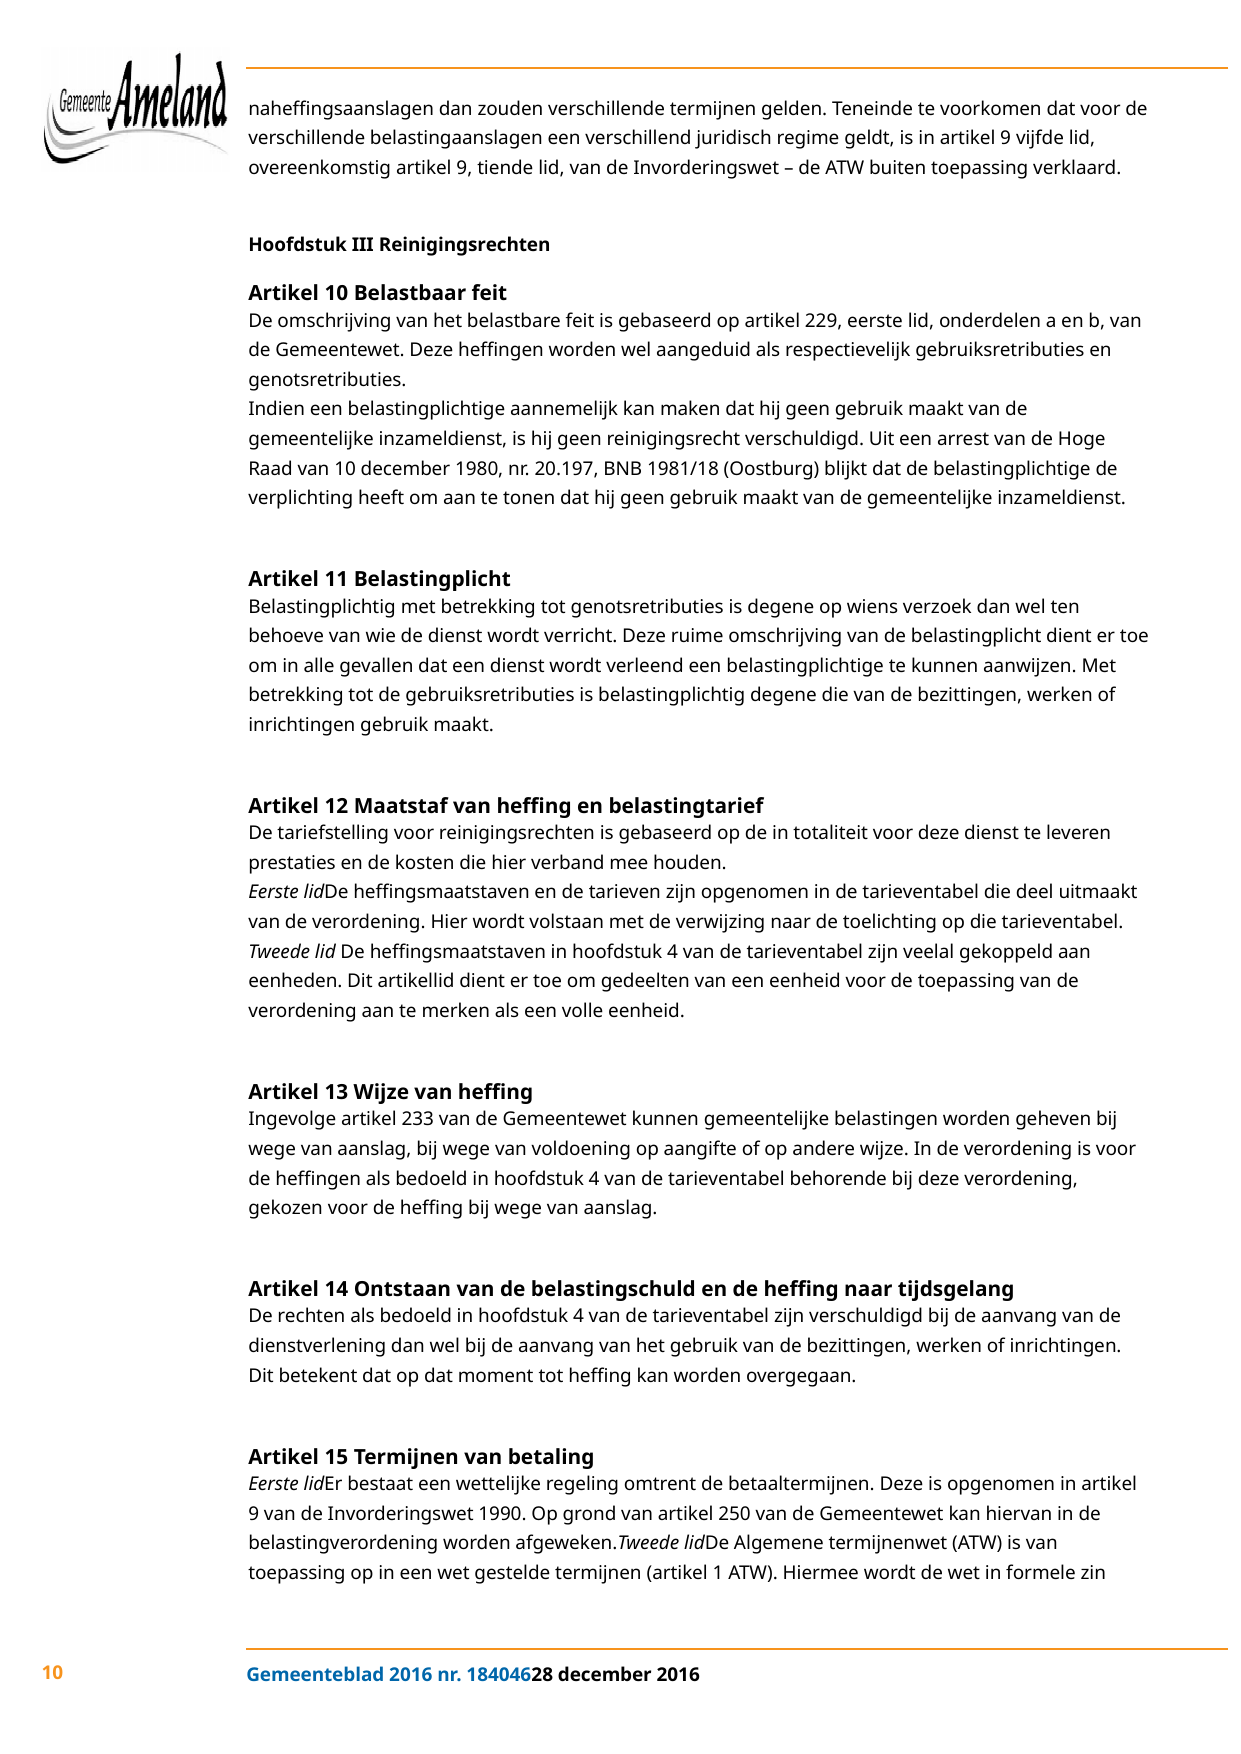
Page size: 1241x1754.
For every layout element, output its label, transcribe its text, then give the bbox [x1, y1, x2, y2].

text Artikel 12 Maatstaf van heffing en belastingtarief [248, 791, 1152, 819]
text Indien een belastingplichtige aannemelijk kan maken dat hij geen gebruik maakt van de gemeentelijke inzameldienst, is hij geen reinigingsrecht verschuldigd. Uit een arrest van de Hoge Raad van 10 december 1980, nr. 20.197, BNB 1981/18 (Oostburg) blijkt dat de belastingplichtige de verplichting heeft om aan te tonen dat hij geen gebruik maakt van de gemeentelijke inzameldienst. [248, 396, 1152, 510]
text naheffingsaanslagen dan zouden verschillende termijnen gelden. Teneinde te voorkomen dat voor de verschillende belastingaanslagen een verschillend juridisch regime geldt, is in artikel 9 vijfde lid, overeenkomstig artikel 9, tiende lid, van de Invorderingswet – de ATW buiten toepassing verklaard. [248, 95, 1152, 180]
text De omschrijving van het belastbare feit is gebaseerd op artikel 229, eerste lid, onderdelen a en b, van de Gemeentewet. Deze heffingen worden wel aangeduid als respectievelijk gebruiksretributies en genotsretributies. [248, 307, 1152, 392]
text De rechten als bedoeld in hoofdstuk 4 van de tarieventabel zijn verschuldigd bij de aanvang van de dienstverlening dan wel bij de aanvang van het gebruik van de bezittingen, werken of inrichtingen. Dit betekent dat op dat moment tot heffing kan worden overgegaan. [248, 1303, 1152, 1388]
text Hoofdstuk III Reinigingsrechten [248, 229, 1152, 258]
text Tweede lid De heffingsmaatstaven in hoofdstuk 4 van de tarieventabel zijn veelal gekoppeld aan eenheden. Dit artikellid dient er toe om gedeelten van een eenheid voor de toepassing van de verordening aan te merken als een volle eenheid. [248, 938, 1152, 1023]
text Artikel 10 Belastbaar feit [248, 278, 1152, 307]
text De tariefstelling voor reinigingsrechten is gebaseerd op de in totaliteit voor deze dienst te leveren prestaties en de kosten die hier verband mee houden. [248, 819, 1152, 875]
text Belastingplichtig met betrekking tot genotsretributies is degene op wiens verzoek dan wel ten behoeve van wie de dienst wordt verricht. Deze ruime omschrijving van de belastingplicht dient er toe om in alle gevallen dat een dienst wordt verleend een belastingplichtige te kunnen aanwijzen. Met betrekking tot de gebruiksretributies is belastingplichtig degene die van de bezittingen, werken of inrichtingen gebruik maakt. [248, 593, 1152, 737]
picture [41, 47, 231, 172]
text Artikel 13 Wijze van heffing [248, 1077, 1152, 1106]
text Artikel 15 Termijnen van betaling [248, 1442, 1152, 1470]
text Eerste lidDe heffingsmaatstaven en de tarieven zijn opgenomen in de tarieventabel die deel uitmaakt van de verordening. Hier wordt volstaan met de verwijzing naar de toelichting op die tarieventabel. [248, 879, 1152, 934]
text Artikel 11 Belastingplicht [248, 564, 1152, 593]
text Eerste lidEr bestaat een wettelijke regeling omtrent de betaaltermijnen. Deze is opgenomen in artikel 9 van de Invorderingswet 1990. Op grond van artikel 250 van de Gemeentewet kan hiervan in de belastingverordening worden afgeweken.Tweede lidDe Algemene termijnenwet (ATW) is van toepassing op in een wet gestelde termijnen (artikel 1 ATW). Hiermee wordt de wet in formele zin [248, 1470, 1152, 1585]
text Ingevolge artikel 233 van de Gemeentewet kunnen gemeentelijke belastingen worden geheven bij wege van aanslag, bij wege van voldoening op aangifte of op andere wijze. In de verordening is voor de heffingen als bedoeld in hoofdstuk 4 van de tarieventabel behorende bij deze verordening, gekozen voor de heffing bij wege van aanslag. [248, 1106, 1152, 1220]
text Artikel 14 Ontstaan van de belastingschuld en de heffing naar tijdsgelang [248, 1274, 1152, 1303]
